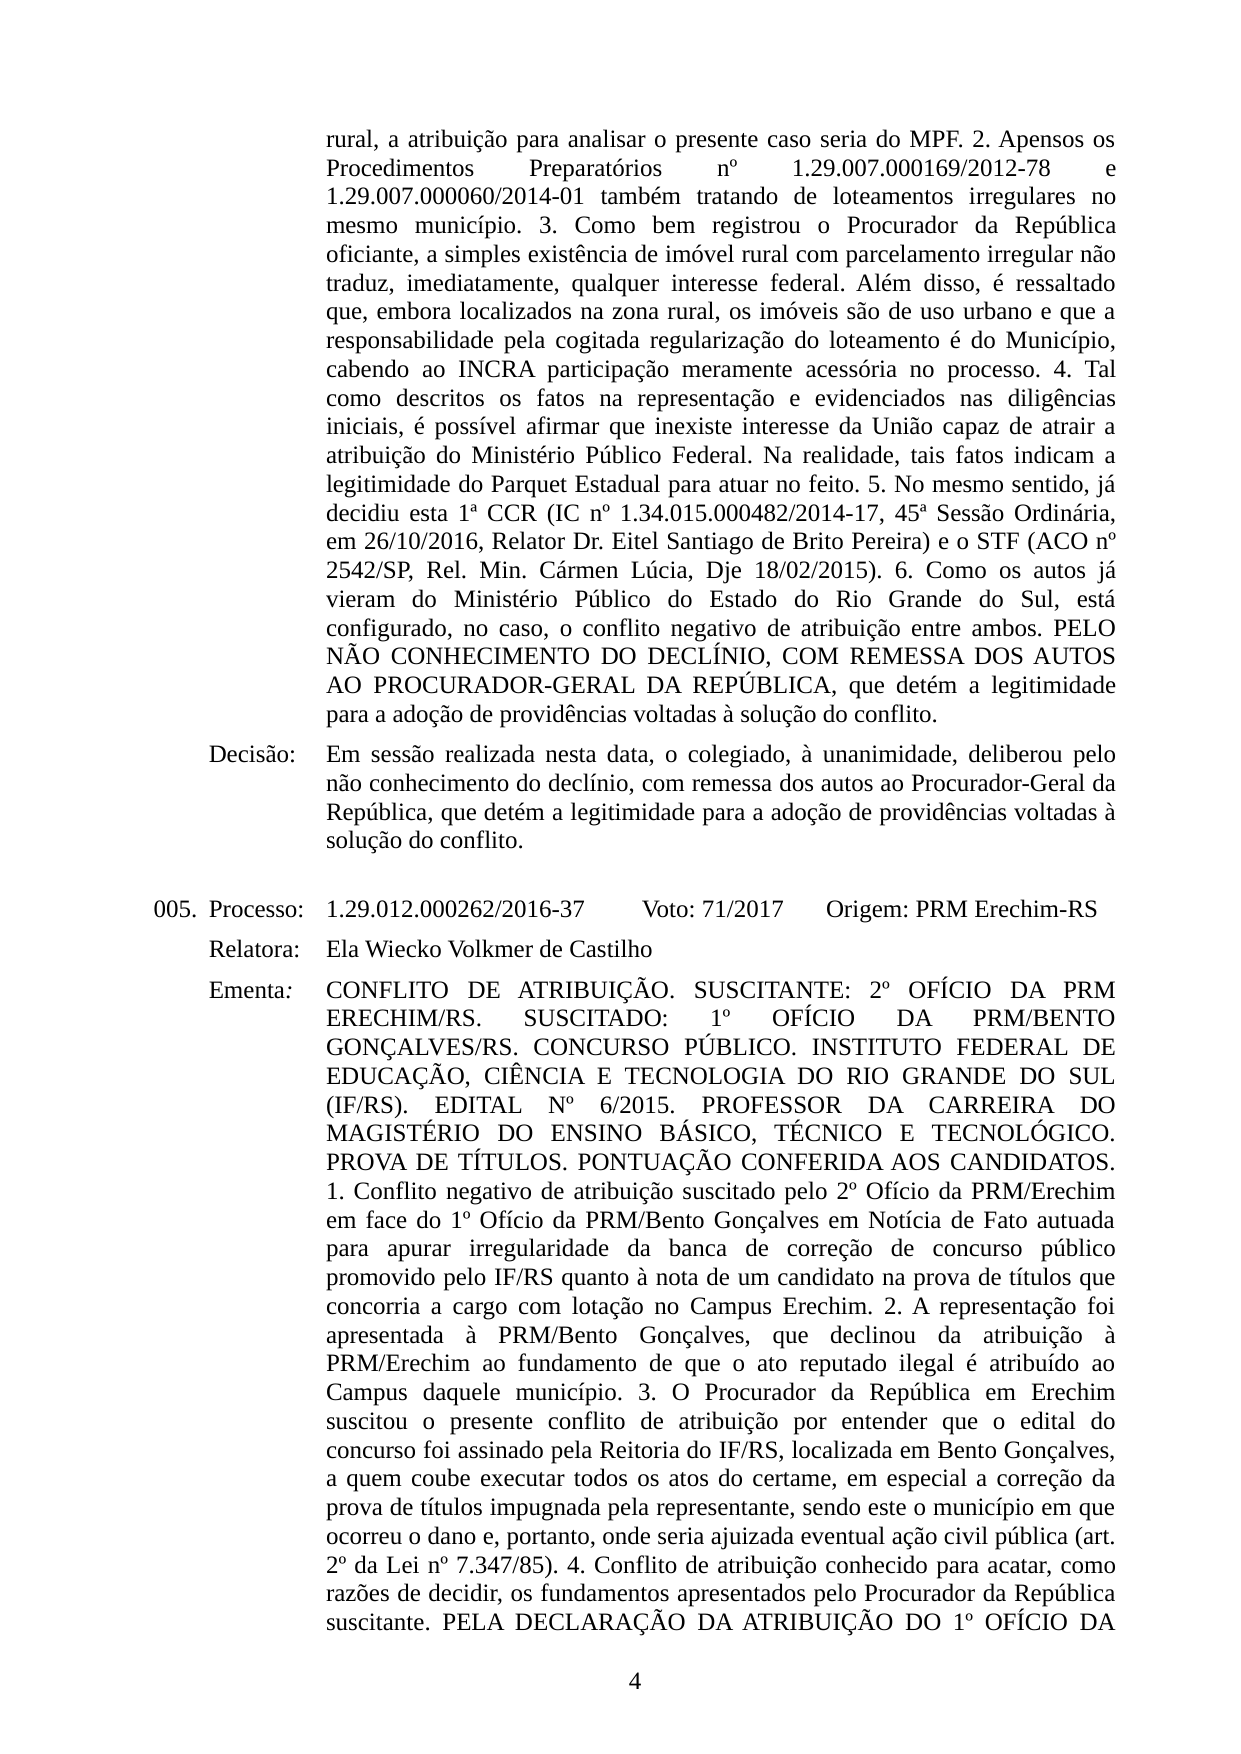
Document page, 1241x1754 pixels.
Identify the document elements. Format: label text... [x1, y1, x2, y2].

table_cell [148, 969, 203, 1642]
table_cell Relatora: [203, 929, 320, 969]
table_cell [203, 118, 320, 733]
table_cell Decisão: [203, 733, 320, 860]
table_header Origem: PRM Erechim-RS [820, 889, 1122, 929]
table_cell [148, 733, 203, 860]
table_header 1.29.012.000262/2016-37 [320, 889, 636, 929]
table_cell [148, 929, 203, 969]
table_cell Em sessão realizada nesta data, o colegiado, à unanimidade, deliberou pelo não conhecimento do declínio, com remessa dos autos ao Procurador-Geral da República, que detém a legitimidade para a adoção de providências voltadas à solução do conflito. [320, 733, 1123, 860]
table_cell Ementa: [203, 969, 320, 1642]
table_header Voto: 71/2017 [636, 889, 820, 929]
table_cell [148, 118, 203, 733]
table_header Processo: [203, 889, 320, 929]
table_cell rural, a atribuição para analisar o presente caso seria do MPF. 2. Apensos os Procedimentos Preparatórios nº 1.29.007.000169/2012-78 e 1.29.007.000060/2014-01 também tratando de loteamentos irregulares no mesmo município. 3. Como bem registrou o Procurador da República oficiante, a simples existência de imóvel rural com parcelamento irregular não traduz, imediatamente, qualquer interesse federal. Além disso, é ressaltado que, embora localizados na zona rural, os imóveis são de uso urbano e que a responsabilidade pela cogitada regularização do loteamento é do Município, cabendo ao INCRA participação meramente acessória no processo. 4. Tal como descritos os fatos na representação e evidenciados nas diligências iniciais, é possível afirmar que inexiste interesse da União capaz de atrair a atribuição do Ministério Público Federal. Na realidade, tais fatos indicam a legitimidade do Parquet Estadual para atuar no feito. 5. No mesmo sentido, já decidiu esta 1ª CCR (IC nº 1.34.015.000482/2014-17, 45ª Sessão Ordinária, em 26/10/2016, Relator Dr. Eitel Santiago de Brito Pereira) e o STF (ACO nº 2542/SP, Rel. Min. Cármen Lúcia, Dje 18/02/2015). 6. Como os autos já vieram do Ministério Público do Estado do Rio Grande do Sul, está configurado, no caso, o conflito negativo de atribuição entre ambos. PELO NÃO CONHECIMENTO DO DECLÍNIO, COM REMESSA DOS AUTOS AO PROCURADOR-GERAL DA REPÚBLICA, que detém a legitimidade para a adoção de providências voltadas à solução do conflito. [320, 118, 1123, 733]
table_cell CONFLITO DE ATRIBUIÇÃO. SUSCITANTE: 2º OFÍCIO DA PRM ERECHIM/RS. SUSCITADO: 1º OFÍCIO DA PRM/BENTO GONÇALVES/RS. CONCURSO PÚBLICO. INSTITUTO FEDERAL DE EDUCAÇÃO, CIÊNCIA E TECNOLOGIA DO RIO GRANDE DO SUL (IF/RS). EDITAL Nº 6/2015. PROFESSOR DA CARREIRA DO MAGISTÉRIO DO ENSINO BÁSICO, TÉCNICO E TECNOLÓGICO. PROVA DE TÍTULOS. PONTUAÇÃO CONFERIDA AOS CANDIDATOS. 1. Conflito negativo de atribuição suscitado pelo 2º Ofício da PRM/Erechim em face do 1º Ofício da PRM/Bento Gonçalves em Notícia de Fato autuada para apurar irregularidade da banca de correção de concurso público promovido pelo IF/RS quanto à nota de um candidato na prova de títulos que concorria a cargo com lotação no Campus Erechim. 2. A representação foi apresentada à PRM/Bento Gonçalves, que declinou da atribuição à PRM/Erechim ao fundamento de que o ato reputado ilegal é atribuído ao Campus daquele município. 3. O Procurador da República em Erechim suscitou o presente conflito de atribuição por entender que o edital do concurso foi assinado pela Reitoria do IF/RS, localizada em Bento Gonçalves, a quem coube executar todos os atos do certame, em especial a correção da prova de títulos impugnada pela representante, sendo este o município em que ocorreu o dano e, portanto, onde seria ajuizada eventual ação civil pública (art. 2º da Lei nº 7.347/85). 4. Conflito de atribuição conhecido para acatar, como razões de decidir, os fundamentos apresentados pelo Procurador da República suscitante. PELA DECLARAÇÃO DA ATRIBUIÇÃO DO 1º OFÍCIO DA [320, 969, 1122, 1642]
table_cell Ela Wiecko Volkmer de Castilho [320, 929, 1122, 969]
table_header 005. [148, 889, 203, 929]
